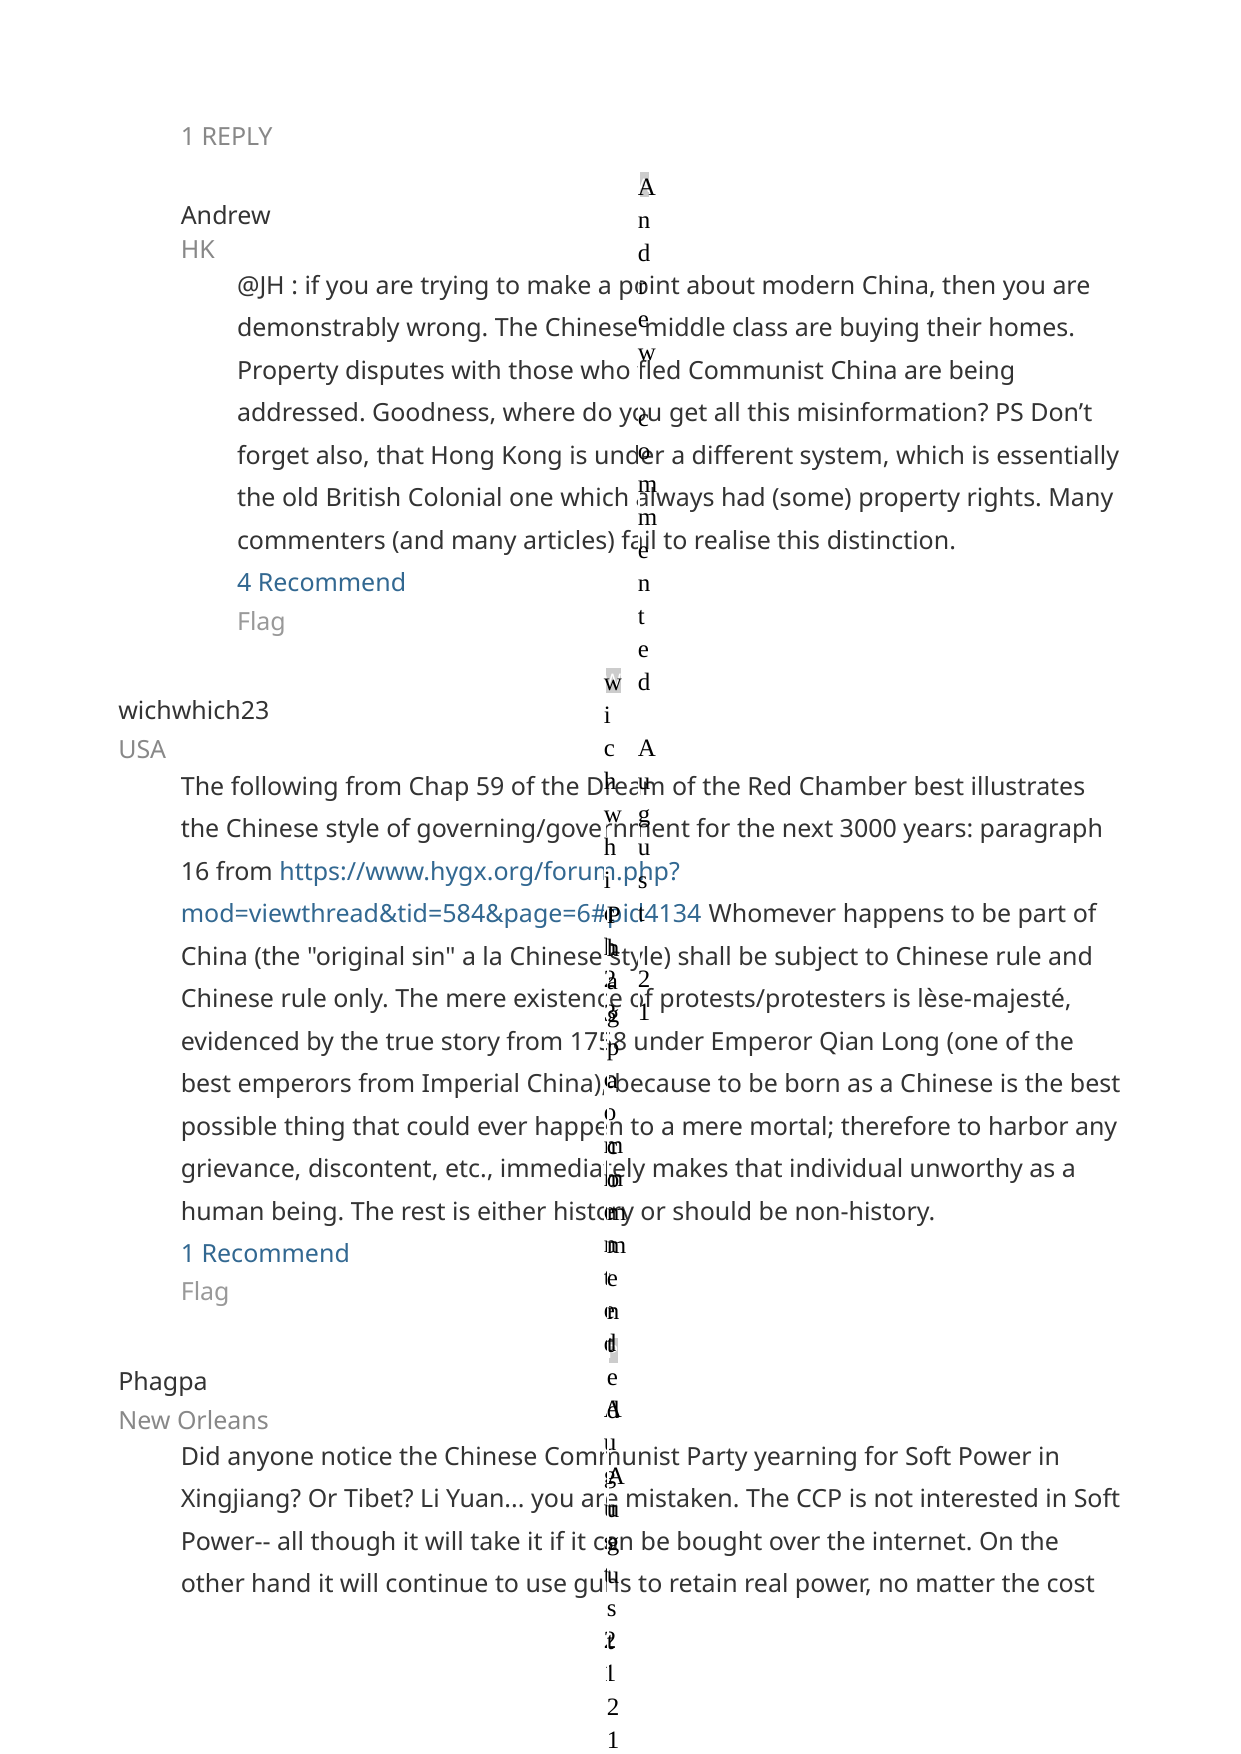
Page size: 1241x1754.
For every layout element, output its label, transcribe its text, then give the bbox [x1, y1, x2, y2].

text USA [640, 732, 1122, 766]
text 4 Recommend [640, 565, 1106, 599]
text Flag [609, 1274, 1106, 1308]
text Andrew [640, 197, 1122, 232]
text W [118, 641, 638, 693]
text @JH : if you are trying to make a point about modern China, then you are demonstrably wrong. The Chinese middle class are buying their homes. Property disputes with those who fled Communist China are being addressed. Goodness, where do you get all this misinformation? PS Don’t forget also, that Hong Kong is under a different system, which is essentially the old British Colonial one which always had (some) property rights. Many commenters (and many articles) fail to realise this distinction. [640, 268, 1122, 557]
text wichwhich23 [606, 693, 638, 727]
text The following from Chap 59 of the Dream of the Red Chamber best illustrates the Chinese style of governing/government for the next 3000 years: paragraph 16 from https://www.hygx.org/forum.php?mod=viewthread&tid=584&page=6#pid4134 Whomever happens to be part of China (the "original sin" a la Chinese style) shall be subject to Chinese rule and Chinese rule only. The mere existence of protests/protesters is lèse-majesté, evidenced by the true story from 1758 under Emperor Qian Long (one of the best emperors from Imperial China), because to be born as a Chinese is the best possible thing that could ever happen to a mere mortal; therefore to harbor any grievance, discontent, etc., immediately makes that individual unworthy as a human being. The rest is either history or should be non-history. [181, 768, 604, 1227]
text Phagpa [118, 1363, 604, 1397]
text New Orleans [118, 1403, 604, 1437]
text HK [181, 232, 638, 266]
text USA [606, 732, 638, 766]
text P [609, 1312, 1106, 1363]
text wichwhich23 [640, 693, 1122, 727]
text Flag [181, 1274, 604, 1308]
text New Orleans [609, 1403, 1122, 1437]
subtitle 1 REPLY [181, 118, 1122, 152]
text Andrew [181, 197, 638, 232]
text 1 Recommend [181, 1236, 604, 1270]
text 4 Recommend [237, 565, 638, 599]
text The following from Chap 59 of the Dream of the Red Chamber best illustrates the Chinese style of governing/government for the next 3000 years: paragraph 16 from https://www.hygx.org/forum.php?mod=viewthread&tid=584&page=6#pid4134 Whomever happens to be part of China (the "original sin" a la Chinese style) shall be subject to Chinese rule and Chinese rule only. The mere existence of protests/protesters is lèse-majesté, evidenced by the true story from 1758 under Emperor Qian Long (one of the best emperors from Imperial China), because to be born as a Chinese is the best possible thing that could ever happen to a mere mortal; therefore to harbor any grievance, discontent, etc., immediately makes that individual unworthy as a human being. The rest is either history or should be non-history. [606, 768, 1122, 1227]
text Flag [640, 603, 1106, 637]
text Flag [237, 603, 638, 637]
text P [118, 1312, 604, 1363]
text USA [118, 732, 604, 766]
text @JH : if you are trying to make a point about modern China, then you are demonstrably wrong. The Chinese middle class are buying their homes. Property disputes with those who fled Communist China are being addressed. Goodness, where do you get all this misinformation? PS Don’t forget also, that Hong Kong is under a different system, which is essentially the old British Colonial one which always had (some) property rights. Many commenters (and many articles) fail to realise this distinction. [237, 268, 638, 557]
text Did anyone notice the Chinese Communist Party yearning for Soft Power in Xingjiang? Or Tibet? Li Yuan... you are mistaken. The CCP is not interested in Soft Power-- all though it will take it if it can be bought over the internet. On the other hand it will continue to use guns to retain real power, no matter the cost to its "soft power". In HK the CCP is just biding its time to see if the protesters will melt away. If they do not, the CCP will use the same power it used to butcher millions during the Cultural Revolution, the same power it used to butcher thousands in Tienanmen Square. The only concern the CCP has with soft power is internal-- the Chinese people realizing that the CCP is not China, that is terrifying. The CCP will use soft power / propaganda tools to insure the people of China stand behind its dictatorship, for as long as that works. And then, as always, they will retain power through the barrel of a gun. [609, 1439, 1122, 1600]
text A [181, 152, 1106, 197]
text wichwhich23 [118, 693, 604, 727]
text W [640, 641, 1106, 693]
text Phagpa [609, 1363, 1122, 1397]
text HK [640, 232, 1122, 266]
text Did anyone notice the Chinese Communist Party yearning for Soft Power in Xingjiang? Or Tibet? Li Yuan... you are mistaken. The CCP is not interested in Soft Power-- all though it will take it if it can be bought over the internet. On the other hand it will continue to use guns to retain real power, no matter the cost to its "soft power". In HK the CCP is just biding its time to see if the protesters will melt away. If they do not, the CCP will use the same power it used to butcher millions during the Cultural Revolution, the same power it used to butcher thousands in Tienanmen Square. The only concern the CCP has with soft power is internal-- the Chinese people realizing that the CCP is not China, that is terrifying. The CCP will use soft power / propaganda tools to insure the people of China stand behind its dictatorship, for as long as that works. And then, as always, they will retain power through the barrel of a gun. [181, 1439, 604, 1600]
text 1 Recommend [609, 1236, 1106, 1270]
